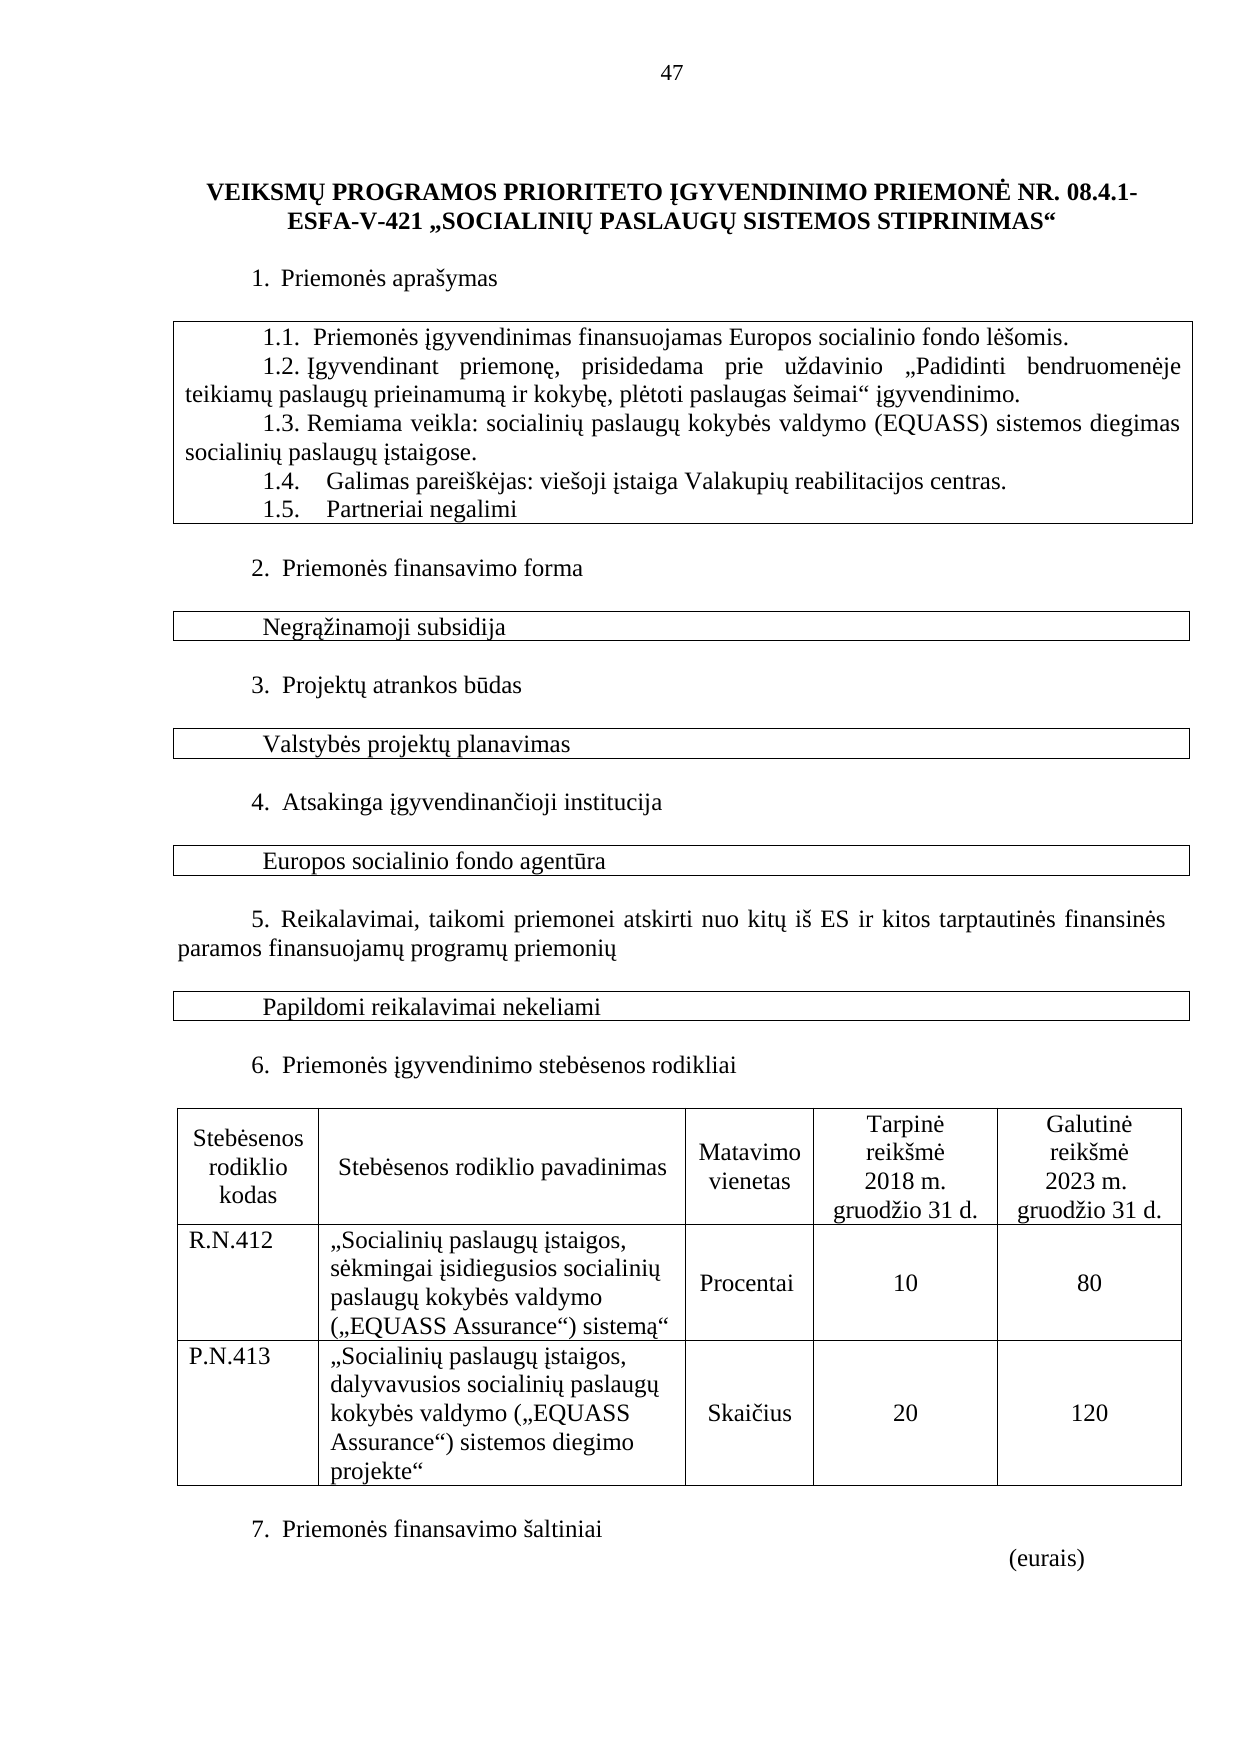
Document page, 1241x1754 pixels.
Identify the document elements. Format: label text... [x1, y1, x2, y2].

table_cell 80 [998, 1225, 1181, 1340]
table_cell 1.2. Įgyvendinant priemonę, prisidedama prie uždavinio „Padidinti bendruomenėje teikiamų paslaugų prieinamumą ir kokybę, plėtoti paslaugas šeimai“ įgyvendinimo. [174, 351, 1192, 408]
table_cell P.N.413 [178, 1341, 318, 1484]
table_header Galutinė reikšmė 2023 m. gruodžio 31 d. [998, 1109, 1181, 1224]
table_cell 20 [814, 1341, 997, 1484]
text VEIKSMŲ PROGRAMOS PRIORITETO ĮGYVENDINIMO PRIEMONĖ NR. 08.4.1-ESFA-V-421 „SOCIALINIŲ PASLAUGŲ SISTEMOS STIPRINIMAS“ [177, 177, 1167, 235]
table_header Stebėsenos rodiklio pavadinimas [319, 1109, 685, 1224]
table_cell 1.4. Galimas pareiškėjas: viešoji įstaiga Valakupių reabilitacijos centras. [174, 466, 1192, 494]
table_header Europos socialinio fondo agentūra [174, 846, 1189, 874]
table_cell 10 [814, 1225, 997, 1340]
text 1. Priemonės aprašymas [177, 263, 1167, 292]
table_header Papildomi reikalavimai nekeliami [174, 992, 1189, 1020]
text 6. Priemonės įgyvendinimo stebėsenos rodikliai [251, 1050, 1167, 1079]
table_cell 1.5. Partneriai negalimi [174, 495, 1192, 523]
table_header Tarpinė reikšmė 2018 m. gruodžio 31 d. [814, 1109, 997, 1224]
table_cell „Socialinių paslaugų įstaigos, dalyvavusios socialinių paslaugų kokybės valdymo („EQUASS Assurance“) sistemos diegimo projekte“ [319, 1341, 685, 1484]
text 5. Reikalavimai, taikomi priemonei atskirti nuo kitų iš ES ir kitos tarptautinės finansinės paramos finansuojamų programų priemonių [177, 904, 1167, 962]
table_cell 120 [998, 1341, 1181, 1484]
text 4. Atsakinga įgyvendinančioji institucija [251, 787, 1167, 816]
table_header Negrąžinamoji subsidija [174, 612, 1189, 640]
table_cell Skaičius [686, 1341, 813, 1484]
table_cell 1.3. Remiama veikla: socialinių paslaugų kokybės valdymo (EQUASS) sistemos diegimas socialinių paslaugų įstaigose. [174, 408, 1192, 466]
text (eurais) [177, 1543, 1167, 1572]
table_cell „Socialinių paslaugų įstaigos, sėkmingai įsidiegusios socialinių paslaugų kokybės valdymo („EQUASS Assurance“) sistemą“ [319, 1225, 685, 1340]
table_cell Procentai [686, 1225, 813, 1340]
text 7. Priemonės finansavimo šaltiniai [251, 1514, 1167, 1543]
text 3. Projektų atrankos būdas [251, 670, 1167, 699]
table_cell R.N.412 [178, 1225, 318, 1340]
table_header Matavimo vienetas [686, 1109, 813, 1224]
table_header 1.1. Priemonės įgyvendinimas finansuojamas Europos socialinio fondo lėšomis. [174, 322, 1192, 351]
text 2. Priemonės finansavimo forma [251, 553, 1167, 582]
table_header Stebėsenos rodiklio kodas [178, 1109, 318, 1224]
table_header Valstybės projektų planavimas [174, 729, 1189, 757]
